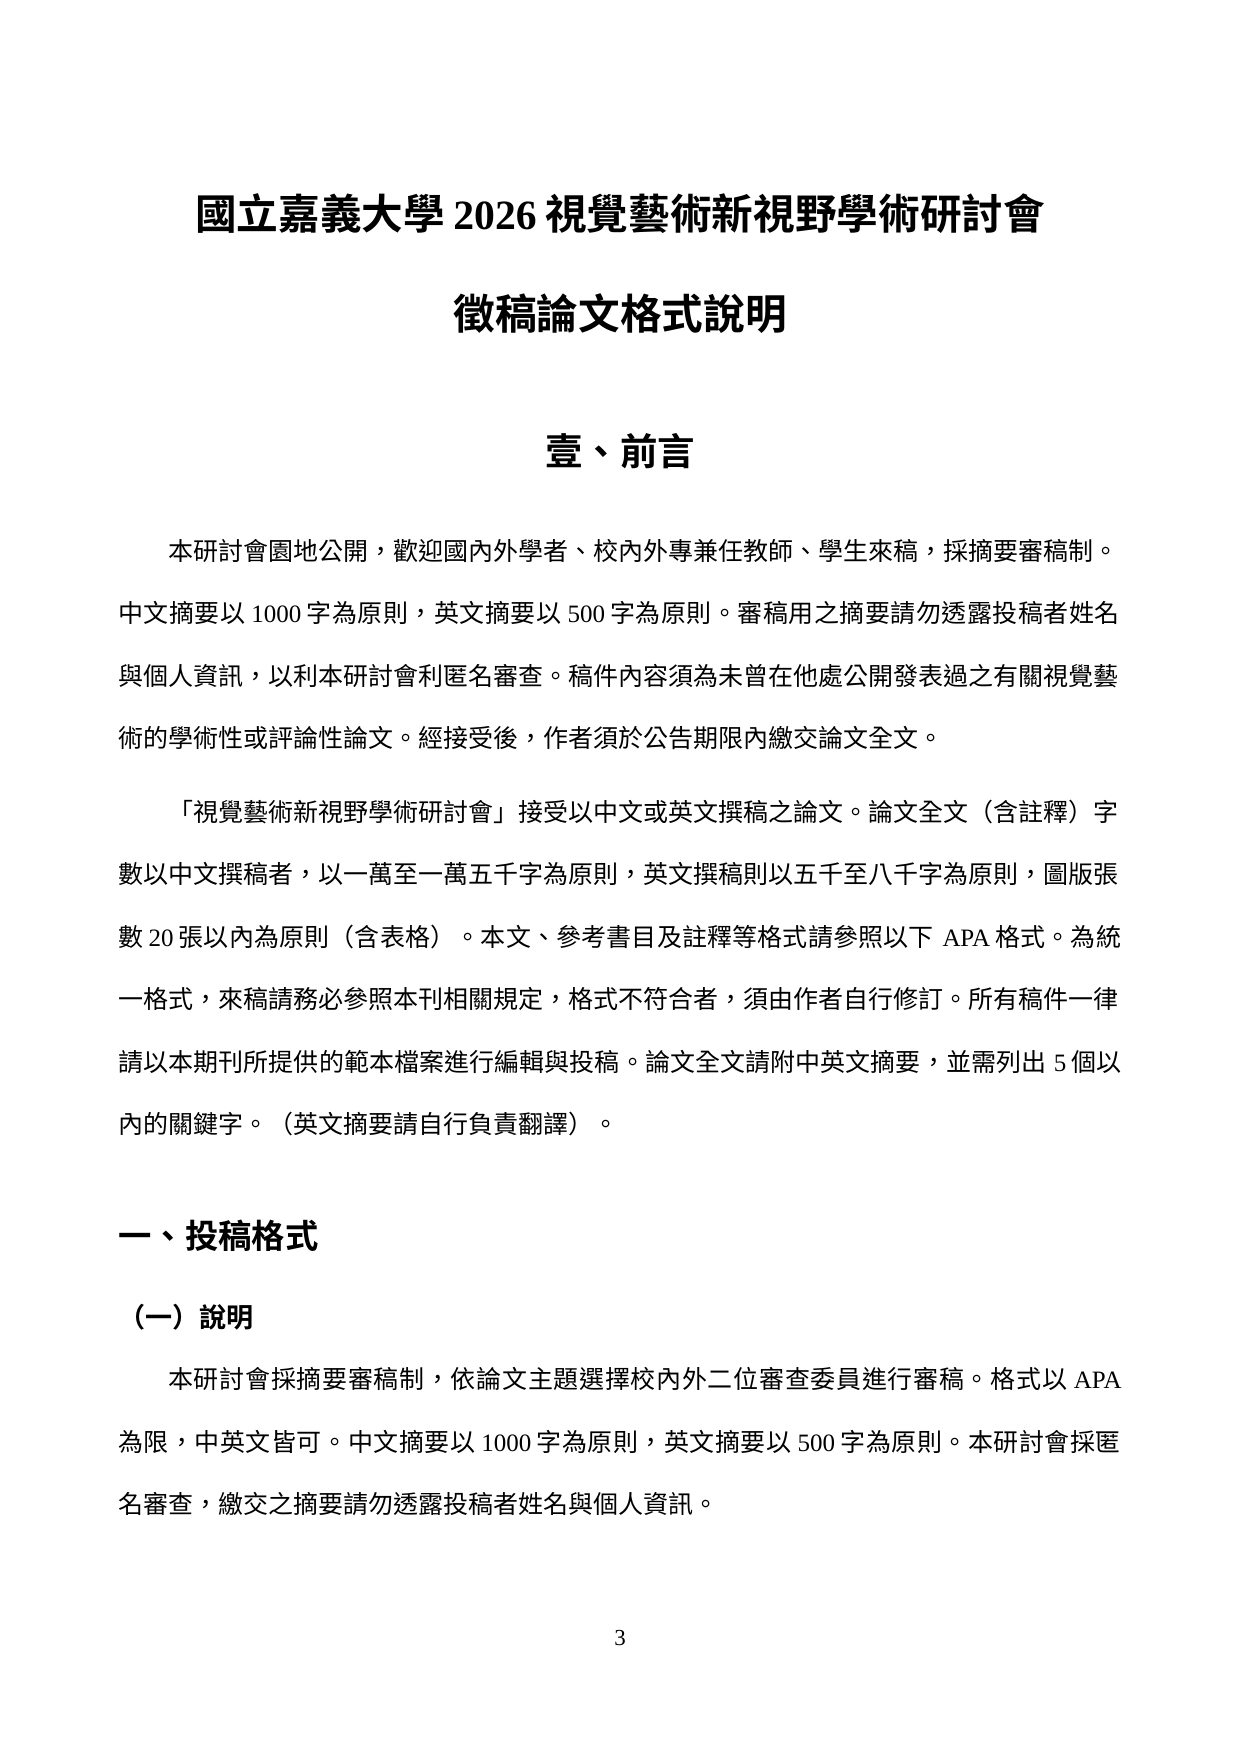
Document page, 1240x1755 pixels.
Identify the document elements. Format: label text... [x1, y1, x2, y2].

text 本研討會採摘要審稿制，依論文主題選擇校內外二位審查委員進行審稿。格式以APA為限，中英文皆可。中文摘要以1000字為原則，英文摘要以500字為原則。本研討會採匿名審查，繳交之摘要請勿透露投稿者姓名與個人資訊。 [118, 1336, 1121, 1524]
text 一、投稿格式 [118, 1192, 1121, 1255]
text 國立嘉義大學2026視覺藝術新視野學術研討會 [118, 170, 1121, 232]
text 「視覺藝術新視野學術研討會」接受以中文或英文撰稿之論文。論文全文（含註釋）字數以中文撰稿者，以一萬至一萬五千字為原則，英文撰稿則以五千至八千字為原則，圖版張數20張以內為原則（含表格）。本文、參考書目及註釋等格式請參照以下APA格式。為統一格式，來稿請務必參照本刊相關規定，格式不符合者，須由作者自行修訂。所有稿件一律請以本期刊所提供的範本檔案進行編輯與投稿。論文全文請附中英文摘要，並需列出5個以內的關鍵字。（英文摘要請自行負責翻譯）。 [118, 769, 1121, 1144]
text 本研討會園地公開，歡迎國內外學者、校內外專兼任教師、學生來稿，採摘要審稿制。中文摘要以1000字為原則，英文摘要以500字為原則。審稿用之摘要請勿透露投稿者姓名與個人資訊，以利本研討會利匿名審查。稿件內容須為未曾在他處公開發表過之有關視覺藝術的學術性或評論性論文。經接受後，作者須於公告期限內繳交論文全文。 [118, 507, 1121, 757]
text 徵稿論文格式說明 [118, 270, 1121, 332]
text （一）說明 [118, 1274, 1121, 1336]
text 壹、前言 [118, 407, 1121, 470]
